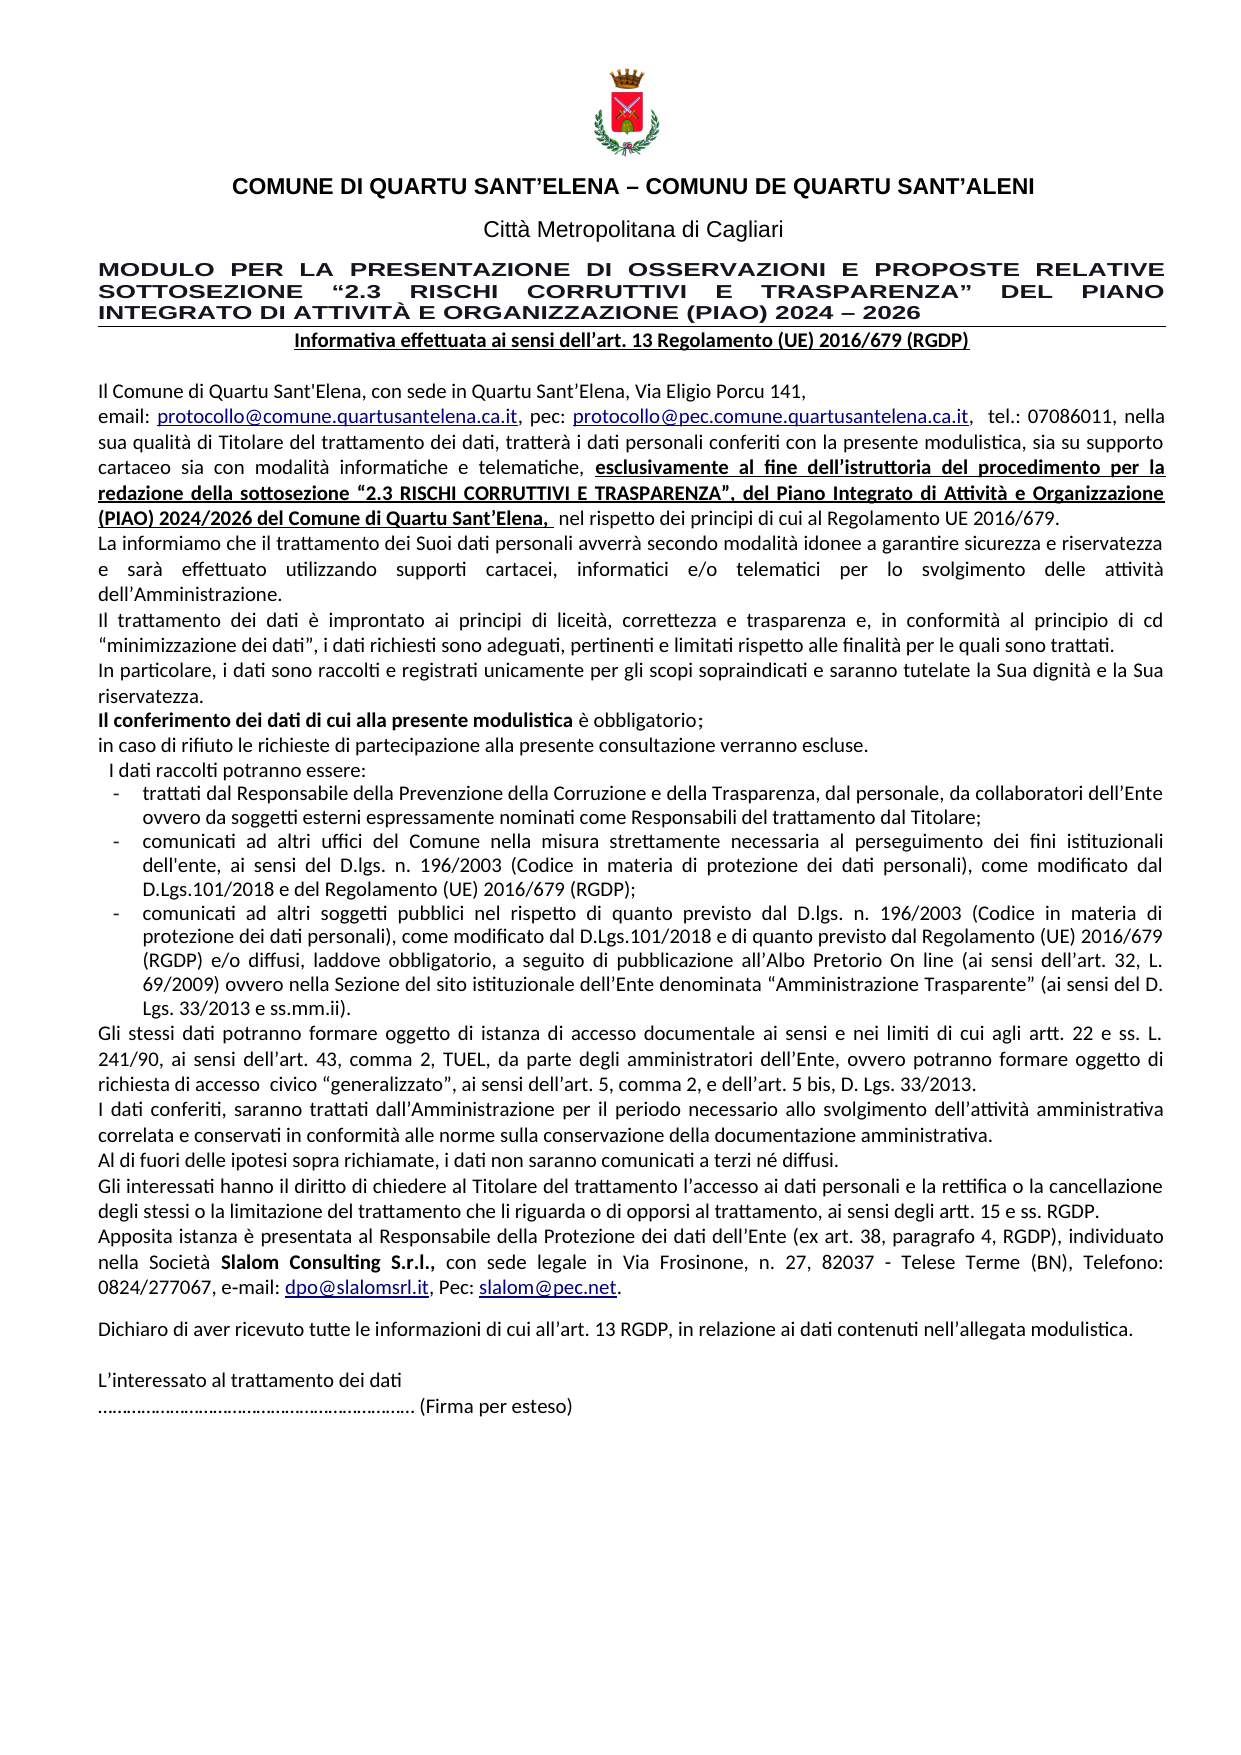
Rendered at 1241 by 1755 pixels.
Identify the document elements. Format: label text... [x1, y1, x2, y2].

text I dati conferiti, saranno trattati dall’Amministrazione per il periodo necessario allo svolgimento dell’attività amministrativa correlata e conservati in conformità alle norme sulla conservazione della documentazione amministrativa. [98, 1097, 1166, 1147]
text Il Comune di Quartu Sant'Elena, con sede in Quartu Sant’Elena, Via Eligio Porcu 141, [98, 378, 1166, 403]
text Al di fuori delle ipotesi sopra richiamate, i dati non saranno comunicati a terzi né diffusi. [98, 1147, 1166, 1173]
list trattati dal Responsabile della Prevenzione della Corruzione e della Trasparenza, dal personale, da collaboratori dell’Ente ovvero da soggetti esterni espressamente nominati come Responsabili del trattamento dal Titolare; [113, 782, 1166, 829]
text Il conferimento dei dati di cui alla presente modulistica è obbligatorio; [98, 708, 1166, 732]
text Gli interessati hanno il diritto di chiedere al Titolare del trattamento l’accesso ai dati personali e la rettifica o la cancellazione degli stessi o la limitazione del trattamento che li riguarda o di opporsi al trattamento, ai sensi degli artt. 15 e ss. RGDP. [98, 1173, 1166, 1224]
text Apposita istanza è presentata al Responsabile della Protezione dei dati dell’Ente (ex art. 38, paragrafo 4, RGDP), individuato nella Società Slalom Consulting S.r.l., con sede legale in Via Frosinone, n. 27, 82037 - Telese Terme (BN), Telefono: 0824/277067, e‐mail: dpo@slalomsrl.it, Pec: slalom@pec.net. [98, 1224, 1166, 1300]
list comunicati ad altri soggetti pubblici nel rispetto di quanto previsto dal D.lgs. n. 196/2003 (Codice in materia di protezione dei dati personali), come modificato dal D.Lgs.101/2018 e di quanto previsto dal Regolamento (UE) 2016/679 (RGDP) e/o diffusi, laddove obbligatorio, a seguito di pubblicazione all’Albo Pretorio On line (ai sensi dell’art. 32, L. 69/2009) ovvero nella Sezione del sito istituzionale dell’Ente denominata “Amministrazione Trasparente” (ai sensi del D. Lgs. 33/2013 e ss.mm.ii). [113, 901, 1166, 1020]
text ………………………………………………………… (Firma per esteso) [98, 1393, 1166, 1418]
text email: protocollo@comune.quartusantelena.ca.it, pec: protocollo@pec.comune.quartusantelena.ca.it, tel.: 07086011, nella sua qualità di Titolare del trattamento dei dati, tratterà i dati personali conferiti con la presente modulistica, sia su supporto cartaceo sia con modalità informatiche e telematiche, esclusivamente al fine dell’istruttoria del procedimento per la redazione della sottosezione “2.3 RISCHI CORRUTTIVI E TRASPARENZA”, del Piano Integrato di Attività e Organizzazione (PIAO) 2024/2026 del Comune di Quartu Sant’Elena, nel rispetto dei principi di cui al Regolamento UE 2016/679. [98, 403, 1166, 531]
text L’interessato al trattamento dei dati [98, 1367, 1166, 1393]
list comunicati ad altri uffici del Comune nella misura strettamente necessaria al perseguimento dei fini istituzionali dell'ente, ai sensi del D.lgs. n. 196/2003 (Codice in materia di protezione dei dati personali), come modificato dal D.Lgs.101/2018 e del Regolamento (UE) 2016/679 (RGDP); [113, 829, 1166, 901]
text Dichiaro di aver ricevuto tutte le informazioni di cui all’art. 13 RGDP, in relazione ai dati contenuti nell’allegata modulistica. [98, 1317, 1166, 1342]
text La informiamo che il trattamento dei Suoi dati personali avverrà secondo modalità idonee a garantire sicurezza e riservatezza e sarà effettuato utilizzando supporti cartacei, informatici e/o telematici per lo svolgimento delle attività dell’Amministrazione. [98, 531, 1166, 607]
text in caso di rifiuto le richieste di partecipazione alla presente consultazione verranno escluse. [98, 732, 1166, 758]
text Informativa effettuata ai sensi dell’art. 13 Regolamento (UE) 2016/679 (RGDP) [98, 327, 1166, 353]
text I dati raccolti potranno essere: [108, 758, 1166, 782]
text Il trattamento dei dati è improntato ai principi di liceità, correttezza e trasparenza e, in conformità al principio di cd “minimizzazione dei dati”, i dati richiesti sono adeguati, pertinenti e limitati rispetto alle finalità per le quali sono trattati. [98, 607, 1166, 658]
text Gli stessi dati potranno formare oggetto di istanza di accesso documentale ai sensi e nei limiti di cui agli artt. 22 e ss. L. 241/90, ai sensi dell’art. 43, comma 2, TUEL, da parte degli amministratori dell’Ente, ovvero potranno formare oggetto di richiesta di accesso civico “generalizzato”, ai sensi dell’art. 5, comma 2, e dell’art. 5 bis, D. Lgs. 33/2013. [98, 1020, 1166, 1097]
text In particolare, i dati sono raccolti e registrati unicamente per gli scopi sopraindicati e saranno tutelate la Sua dignità e la Sua riservatezza. [98, 658, 1166, 708]
